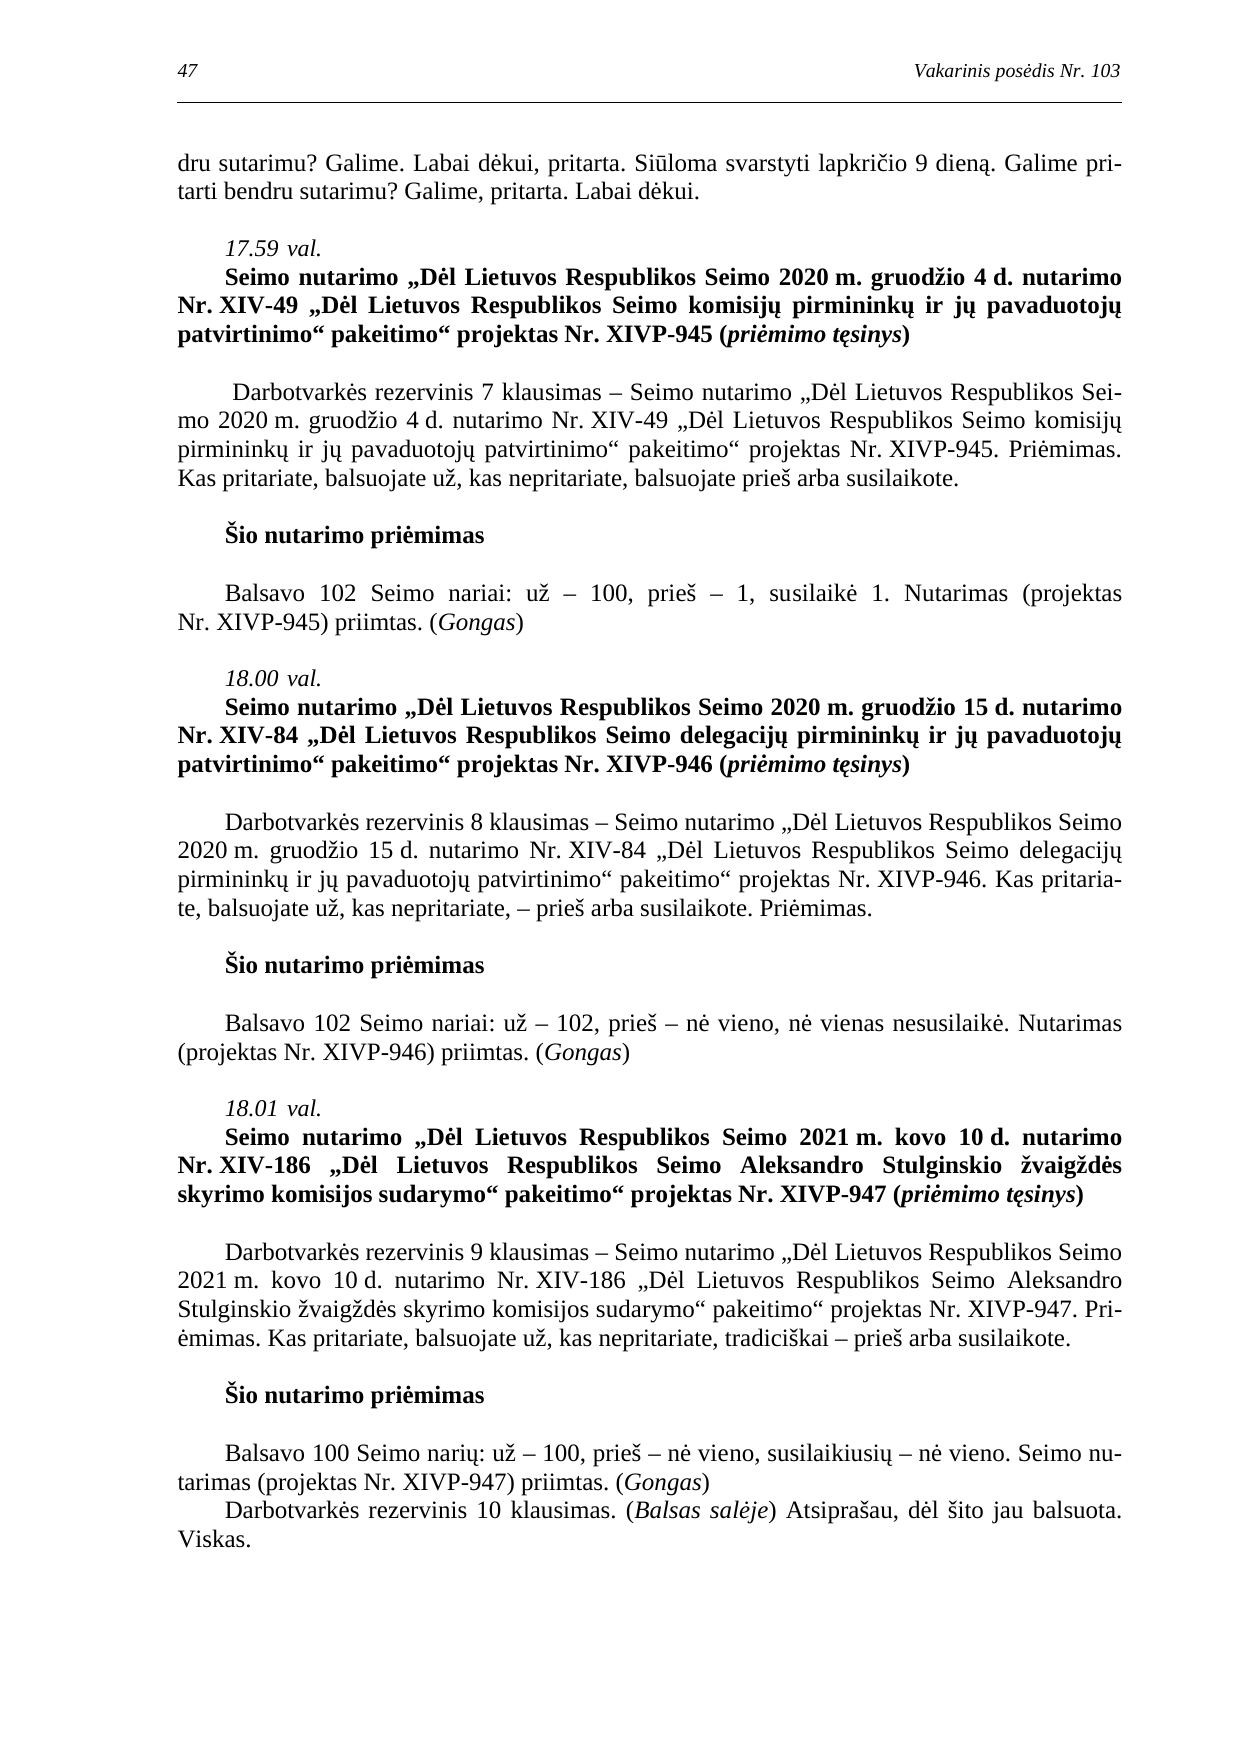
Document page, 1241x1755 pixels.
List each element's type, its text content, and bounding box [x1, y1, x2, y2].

text Šio nu­ta­ri­mo pri­ėmi­mas [177, 950, 1122, 979]
text Sei­mo nu­ta­ri­mo „Dėl Lie­tu­vos Res­pub­li­kos Sei­mo 2020 m. gruo­džio 4 d. nu­ta­ri­mo Nr. XIV-49 „Dėl Lie­tu­vos Res­pub­li­kos Sei­mo ko­mi­si­jų pir­mi­nin­kų ir jų pa­va­duo­to­jų patvir­ti­ni­mo“ pa­kei­ti­mo“ pro­jek­tas Nr. XIVP-945 (pri­ėmi­mo tę­si­nys) [177, 262, 1122, 348]
text 18.01 val. [224, 1094, 1122, 1122]
text 18.00 val. [224, 664, 1122, 692]
text Dar­bo­tvarkės re­zer­vi­nis 10 klau­si­mas. (Bal­sas sa­lė­je) At­si­pra­šau, dėl ši­to jau bal­suo­ta. Vis­kas. [177, 1496, 1122, 1553]
text Dar­bo­tvarkės re­zer­vi­nis 9 klau­si­mas – Sei­mo nu­ta­ri­mo „Dėl Lie­tu­vos Res­pub­li­kos Sei­mo 2021 m. ko­vo 10 d. nu­ta­ri­mo Nr. XIV-186 „Dėl Lie­tu­vos Res­pub­li­kos Sei­mo Alek­san­dro Stul­gins­kio žvaigž­dės sky­ri­mo ko­mi­si­jos su­da­ry­mo“ pa­kei­ti­mo“ pro­jek­tas Nr. XIVP-947. Pri­ėmi­mas. Kas pri­ta­ria­te, bal­suo­ja­te už, kas ne­pri­ta­ria­te, tra­di­ciš­kai – prieš ar­ba su­si­lai­ko­te. [177, 1237, 1122, 1352]
text Bal­sa­vo 102 Sei­mo na­riai: už – 100, prieš – 1, su­si­lai­kė 1. Nu­ta­ri­mas (pro­jek­tas Nr. XIVP-945) pri­im­tas. (Gon­gas) [177, 578, 1122, 635]
text Šio nu­ta­ri­mo pri­ėmi­mas [177, 520, 1122, 549]
text Dar­bo­tvarkės re­zer­vi­nis 8 klau­si­mas – Sei­mo nu­ta­ri­mo „Dėl Lie­tu­vos Res­pub­li­kos Sei­mo 2020 m. gruo­džio 15 d. nu­ta­ri­mo Nr. XIV-84 „Dėl Lie­tu­vos Res­pub­li­kos Sei­mo de­le­ga­ci­jų pir­mi­nin­kų ir jų pa­va­duo­to­jų pa­tvir­ti­ni­mo“ pa­kei­ti­mo“ pro­jek­tas Nr. XIVP-946. Kas pri­ta­ria­te, bal­suo­ja­te už, kas ne­pri­ta­ria­te, – prieš ar­ba su­si­lai­ko­te. Pri­ėmi­mas. [177, 807, 1122, 922]
text Bal­sa­vo 100 Sei­mo na­rių: už – 100, prieš – nė vie­no, su­si­lai­kiu­sių – nė vie­no. Sei­mo nu­ta­ri­mas (pro­jek­tas Nr. XIVP-947) pri­im­tas. (Gon­gas) [177, 1438, 1122, 1496]
text Sei­mo nu­ta­ri­mo „Dėl Lie­tu­vos Res­pub­li­kos Sei­mo 2021 m. ko­vo 10 d. nu­ta­ri­mo Nr. XIV-186 „Dėl Lie­tu­vos Res­pub­li­kos Sei­mo Alek­san­dro Stul­gins­kio žvaigž­dės skyrimo ko­mi­si­jos su­da­ry­mo“ pa­kei­ti­mo“ pro­jek­tas Nr. XIVP-947 (pri­ėmi­mo tę­si­nys) [177, 1122, 1122, 1208]
text Sei­mo nu­ta­ri­mo „Dėl Lie­tu­vos Res­pub­li­kos Sei­mo 2020 m. gruo­džio 15 d. nu­ta­ri­mo Nr. XIV-84 „Dėl Lie­tu­vos Res­pub­li­kos Sei­mo de­le­ga­ci­jų pir­mi­nin­kų ir jų pa­va­duo­to­jų pa­tvir­ti­ni­mo“ pa­kei­ti­mo“ pro­jek­tas Nr. XIVP-946 (pri­ėmi­mo tę­si­nys) [177, 692, 1122, 778]
text 17.59 val. [224, 234, 1122, 262]
text dru su­ta­ri­mu? Ga­li­me. La­bai dė­kui, pri­tar­ta. Siū­lo­ma svars­ty­ti lap­kri­čio 9 die­ną. Ga­li­me pri­tar­ti ben­dru su­ta­ri­mu? Ga­li­me, pri­tar­ta. La­bai dė­kui. [177, 148, 1122, 205]
text Bal­sa­vo 102 Sei­mo na­riai: už – 102, prieš – nė vie­no, nė vie­nas ne­su­si­lai­kė. Nu­ta­ri­mas (pro­jek­tas Nr. XIVP-946) pri­im­tas. (Gon­gas) [177, 1008, 1122, 1065]
text Dar­bo­tvarkės re­zer­vi­nis 7 klau­si­mas – Sei­mo nu­ta­ri­mo „Dėl Lie­tu­vos Res­pub­li­kos Sei­mo 2020 m. gruo­džio 4 d. nu­ta­ri­mo Nr. XIV-49 „Dėl Lie­tu­vos Res­pub­li­kos Sei­mo ko­mi­si­jų pir­mi­nin­kų ir jų pa­va­duo­to­jų pa­tvir­ti­ni­mo“ pa­kei­ti­mo“ pro­jek­tas Nr. XIVP-945. Pri­ėmi­mas. Kas pri­ta­ria­te, bal­suo­ja­te už, kas ne­pri­ta­ria­te, bal­suo­ja­te prieš ar­ba su­si­lai­ko­te. [177, 377, 1122, 492]
text Šio nu­ta­ri­mo pri­ėmi­mas [177, 1381, 1122, 1409]
